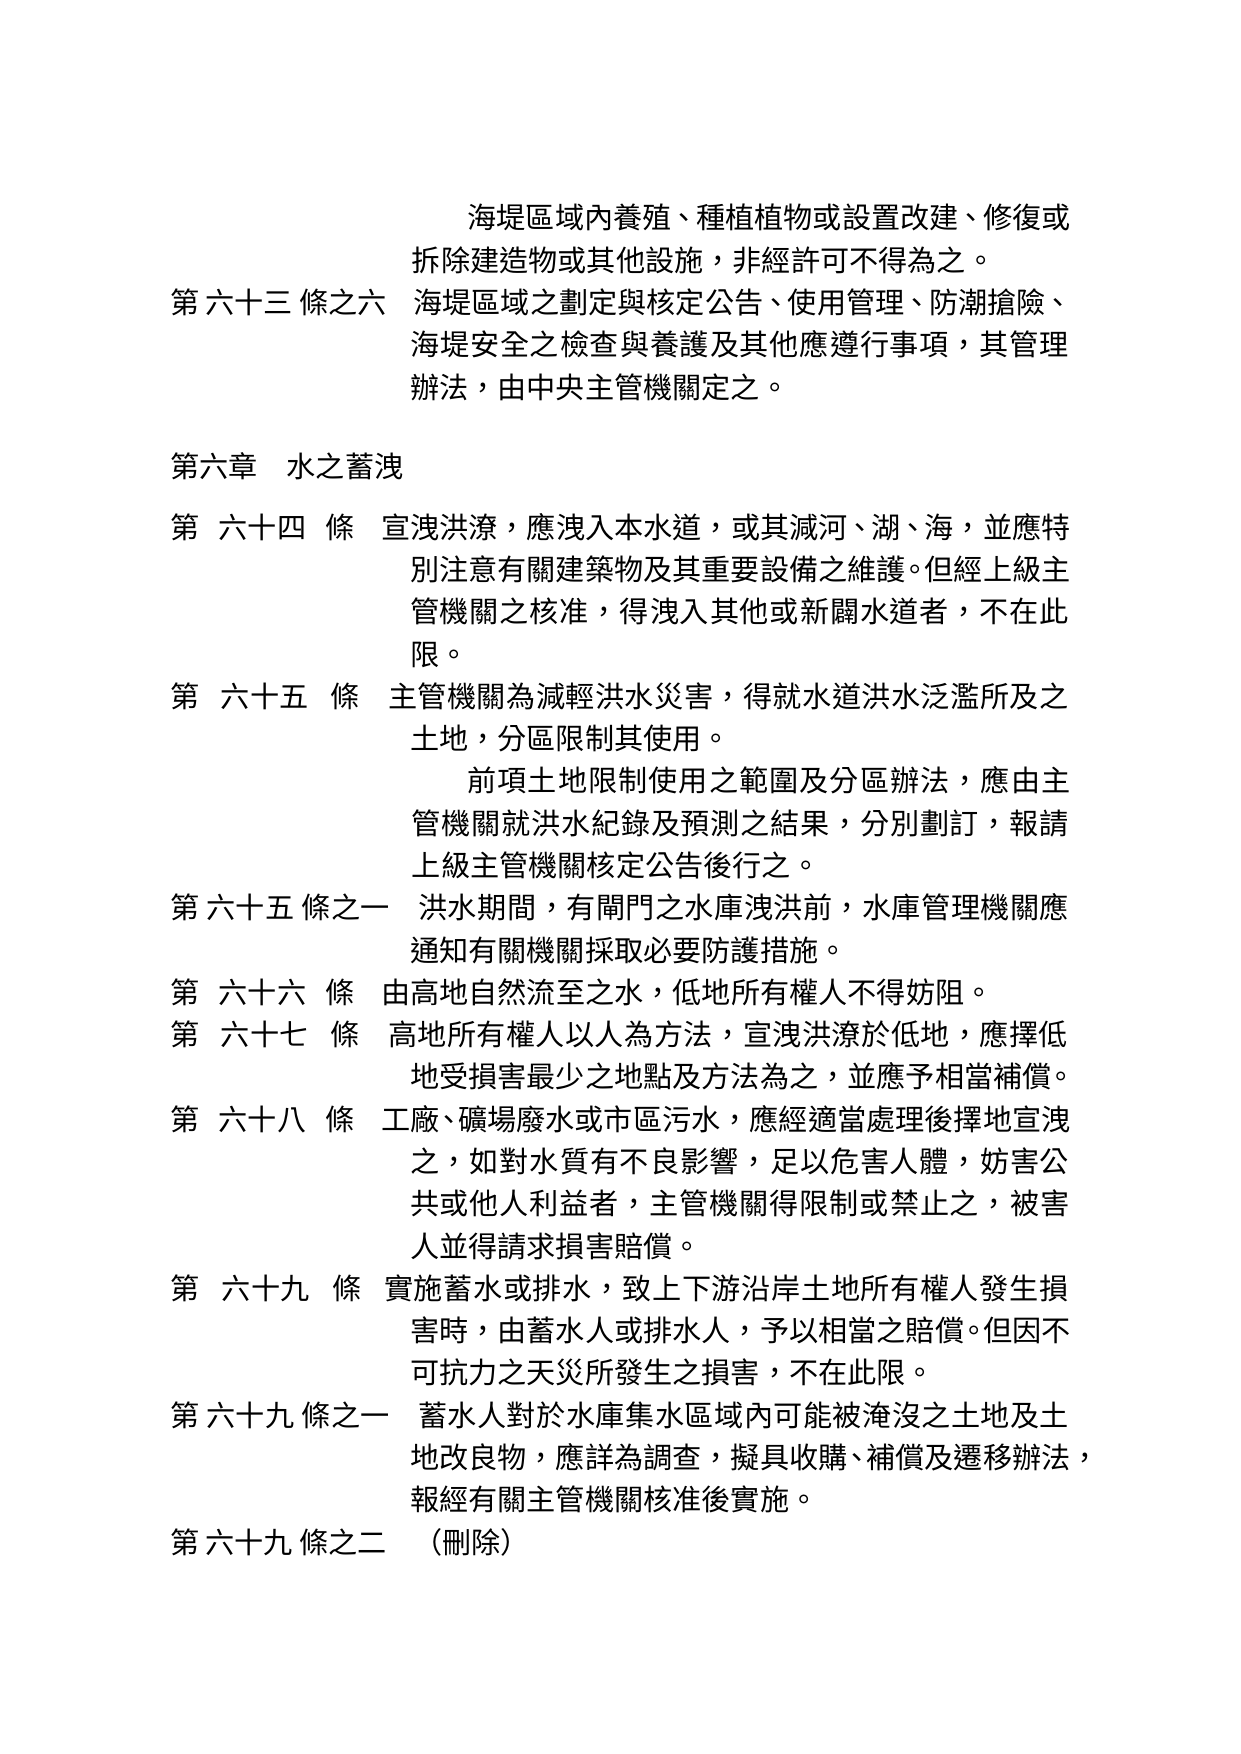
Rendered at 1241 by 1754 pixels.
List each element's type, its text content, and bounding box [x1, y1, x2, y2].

text 前項土地限制使用之範圍及分區辦法，應由主管機關就洪水紀錄及預測之結果，分別劃訂，報請上級主管機關核定公告後行之。 [412, 758, 1070, 885]
text 第 六十七 條 高地所有權人以人為方法，宣洩洪潦於低地，應擇低地受損害最少之地點及方法為之，並應予相當補償。 [170, 1012, 1070, 1096]
text 第 六十九 條之一 蓄水人對於水庫集水區域內可能被淹沒之土地及土地改良物，應詳為調查，擬具收購、補償及遷移辦法，報經有關主管機關核准後實施。 [170, 1392, 1070, 1519]
text 第 六十八 條 工廠、礦場廢水或市區污水，應經適當處理後擇地宣洩之，如對水質有不良影響，足以危害人體，妨害公共或他人利益者，主管機關得限制或禁止之，被害人並得請求損害賠償。 [170, 1096, 1070, 1265]
text 第 六十九 條之二 （刪除） [170, 1519, 1070, 1561]
text 第 六十五 條 主管機關為減輕洪水災害，得就水道洪水泛濫所及之土地，分區限制其使用。 [170, 673, 1070, 758]
text 第六章 水之蓄洩 [170, 443, 1070, 486]
text 第 六十五 條之一 洪水期間，有閘門之水庫洩洪前，水庫管理機關應通知有關機關採取必要防護措施。 [170, 885, 1070, 969]
text 第 六十九 條 實施蓄水或排水，致上下游沿岸土地所有權人發生損害時，由蓄水人或排水人，予以相當之賠償。但因不可抗力之天災所發生之損害，不在此限。 [170, 1265, 1070, 1392]
text 第 六十三 條之六 海堤區域之劃定與核定公告、使用管理、防潮搶險、海堤安全之檢查與養護及其他應遵行事項，其管理辦法，由中央主管機關定之。 [170, 279, 1070, 406]
text 第 六十六 條 由高地自然流至之水，低地所有權人不得妨阻。 [170, 969, 1070, 1012]
text 海堤區域內養殖、種植植物或設置改建、修復或拆除建造物或其他設施，非經許可不得為之。 [412, 195, 1070, 279]
text 第 六十四 條 宣洩洪潦，應洩入本水道，或其減河、湖、海，並應特別注意有關建築物及其重要設備之維護。但經上級主管機關之核准，得洩入其他或新闢水道者，不在此限。 [170, 504, 1070, 673]
